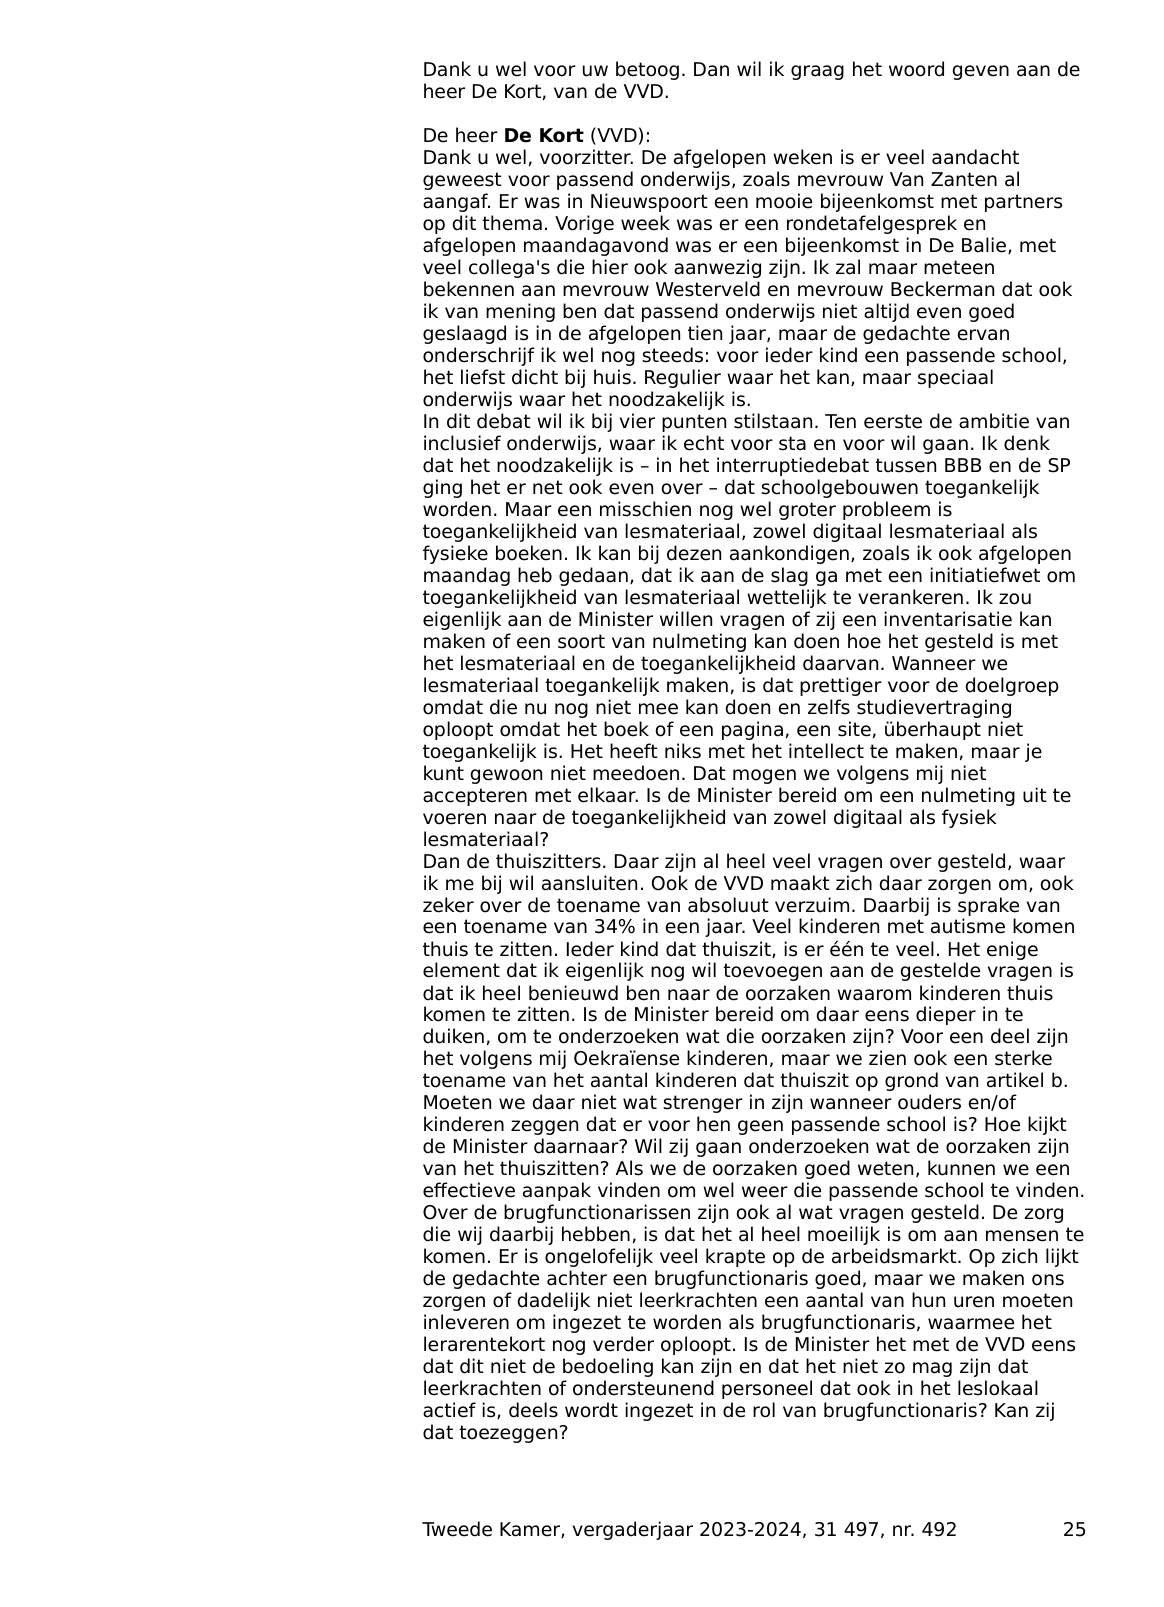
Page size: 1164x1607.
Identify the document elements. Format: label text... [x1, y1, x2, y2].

text Dan de thuiszitters. Daar zijn al heel veel vragen over gesteld, waar ik me bij wil aansluiten. Ook de VVD maakt zich daar zorgen om, ook zeker over de toename van absoluut verzuim. Daarbij is sprake van een toename van 34% in een jaar. Veel kinderen met autisme komen thuis te zitten. Ieder kind dat thuiszit, is er één te veel. Het enige element dat ik eigenlijk nog wil toevoegen aan de gestelde vragen is dat ik heel benieuwd ben naar de oorzaken waarom kinderen thuis komen te zitten. Is de Minister bereid om daar eens dieper in te duiken, om te onderzoeken wat die oorzaken zijn? Voor een deel zijn het volgens mij Oekraïense kinderen, maar we zien ook een sterke toename van het aantal kinderen dat thuiszit op grond van artikel b. Moeten we daar niet wat strenger in zijn wanneer ouders en/of kinderen zeggen dat er voor hen geen passende school is? Hoe kijkt de Minister daarnaar? Wil zij gaan onderzoeken wat de oorzaken zijn van het thuiszitten? Als we de oorzaken goed weten, kunnen we een effectieve aanpak vinden om wel weer die passende school te vinden. [422, 851, 1087, 1202]
text In dit debat wil ik bij vier punten stilstaan. Ten eerste de ambitie van inclusief onderwijs, waar ik echt voor sta en voor wil gaan. Ik denk dat het noodzakelijk is – in het interruptiedebat tussen BBB en de SP ging het er net ook even over – dat schoolgebouwen toegankelijk worden. Maar een misschien nog wel groter probleem is toegankelijkheid van lesmateriaal, zowel digitaal lesmateriaal als fysieke boeken. Ik kan bij dezen aankondigen, zoals ik ook afgelopen maandag heb gedaan, dat ik aan de slag ga met een initiatiefwet om toegankelijkheid van lesmateriaal wettelijk te verankeren. Ik zou eigenlijk aan de Minister willen vragen of zij een inventarisatie kan maken of een soort van nulmeting kan doen hoe het gesteld is met het lesmateriaal en de toegankelijkheid daarvan. Wanneer we lesmateriaal toegankelijk maken, is dat prettiger voor de doelgroep omdat die nu nog niet mee kan doen en zelfs studievertraging oploopt omdat het boek of een pagina, een site, überhaupt niet toegankelijk is. Het heeft niks met het intellect te maken, maar je kunt gewoon niet meedoen. Dat mogen we volgens mij niet accepteren met elkaar. Is de Minister bereid om een nulmeting uit te voeren naar de toegankelijkheid van zowel digitaal als fysiek lesmateriaal? [422, 411, 1087, 851]
text Over de brugfunctionarissen zijn ook al wat vragen gesteld. De zorg die wij daarbij hebben, is dat het al heel moeilijk is om aan mensen te komen. Er is ongelofelijk veel krapte op de arbeidsmarkt. Op zich lijkt de gedachte achter een brugfunctionaris goed, maar we maken ons zorgen of dadelijk niet leerkrachten een aantal van hun uren moeten inleveren om ingezet te worden als brugfunctionaris, waarmee het lerarentekort nog verder oploopt. Is de Minister het met de VVD eens dat dit niet de bedoeling kan zijn en dat het niet zo mag zijn dat leerkrachten of ondersteunend personeel dat ook in het leslokaal actief is, deels wordt ingezet in de rol van brugfunctionaris? Kan zij dat toezeggen? [422, 1202, 1087, 1444]
text Dank u wel, voorzitter. De afgelopen weken is er veel aandacht geweest voor passend onderwijs, zoals mevrouw Van Zanten al aangaf. Er was in Nieuwspoort een mooie bijeenkomst met partners op dit thema. Vorige week was er een rondetafelgesprek en afgelopen maandagavond was er een bijeenkomst in De Balie, met veel collega's die hier ook aanwezig zijn. Ik zal maar meteen bekennen aan mevrouw Westerveld en mevrouw Beckerman dat ook ik van mening ben dat passend onderwijs niet altijd even goed geslaagd is in de afgelopen tien jaar, maar de gedachte ervan onderschrijf ik wel nog steeds: voor ieder kind een passende school, het liefst dicht bij huis. Regulier waar het kan, maar speciaal onderwijs waar het noodzakelijk is. [422, 147, 1087, 411]
text Dank u wel voor uw betoog. Dan wil ik graag het woord geven aan de heer De Kort, van de VVD. [422, 59, 1087, 103]
text De heer De Kort (VVD): [422, 125, 1087, 147]
